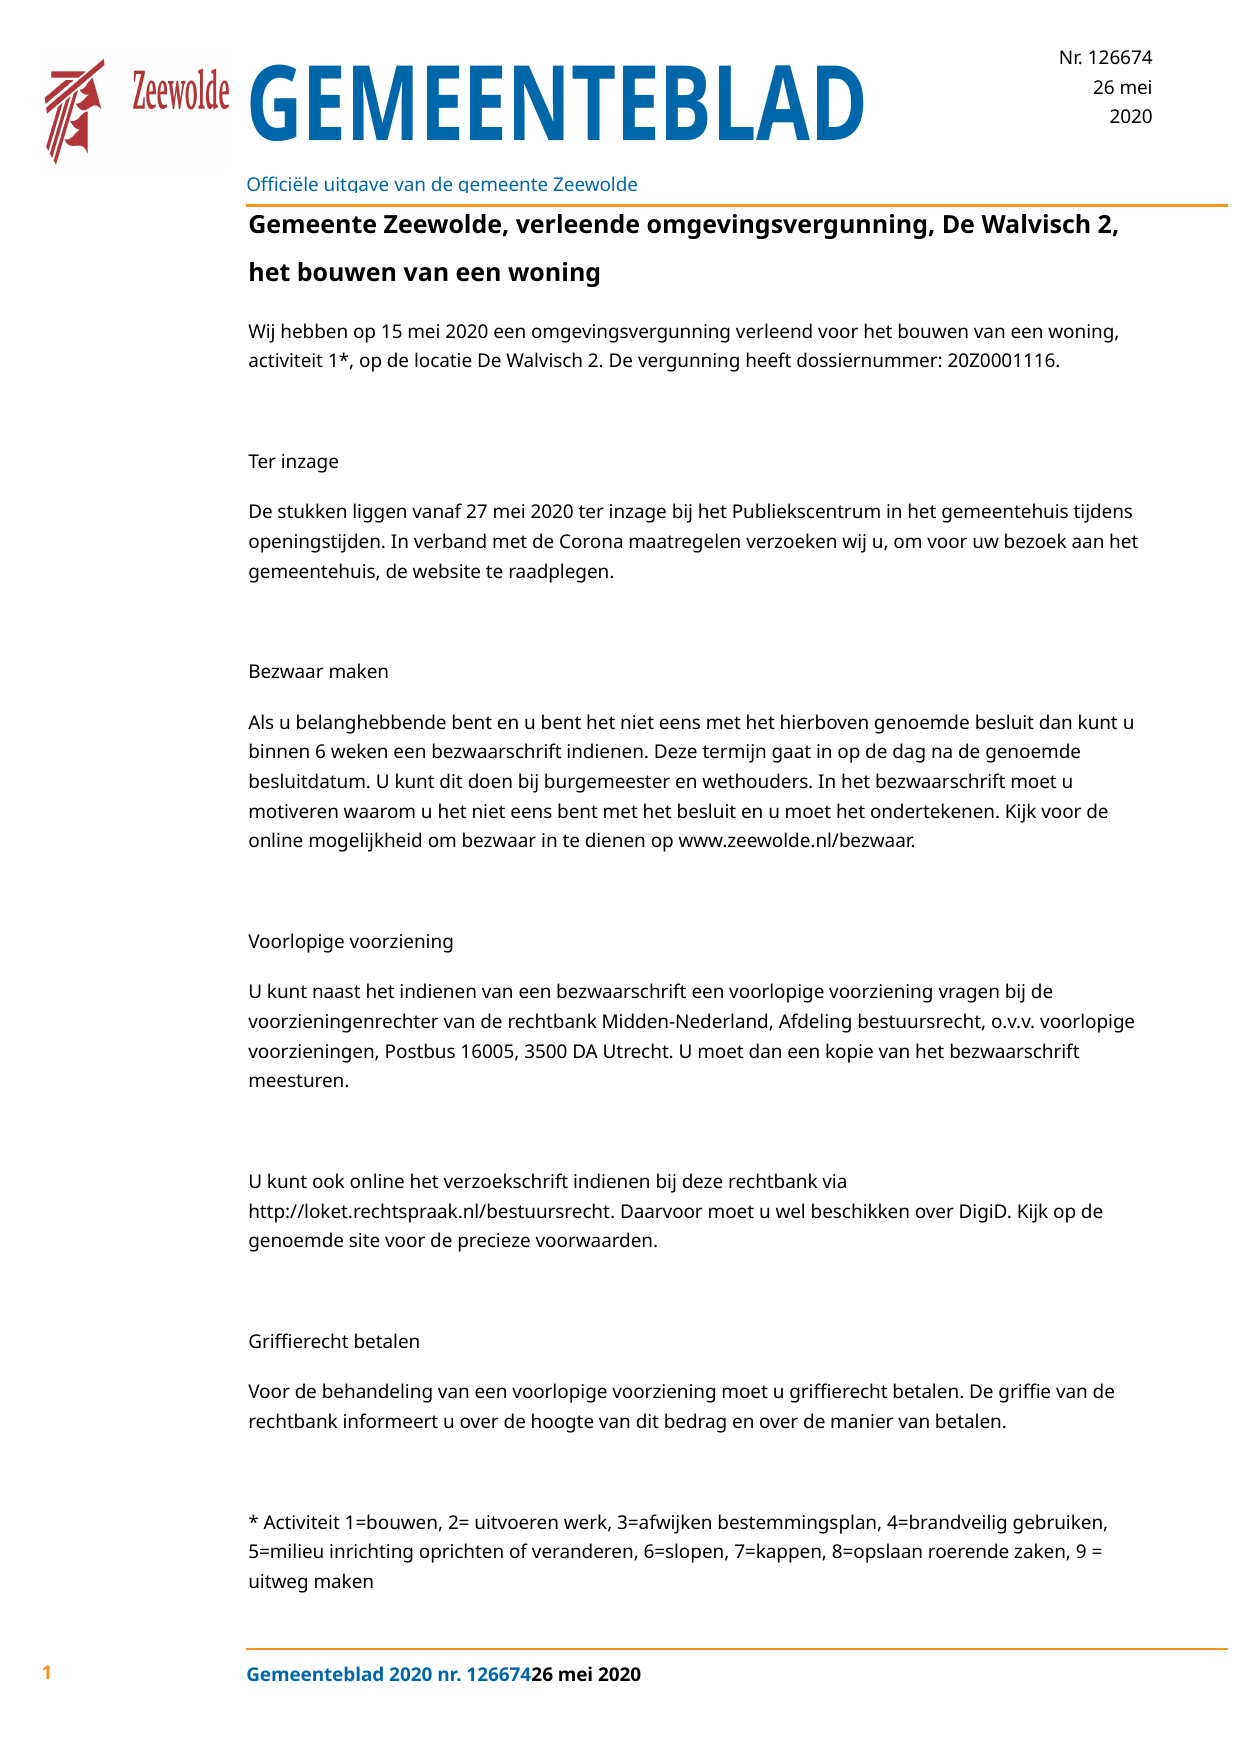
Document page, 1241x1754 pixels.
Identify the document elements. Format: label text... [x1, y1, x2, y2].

text Griffierecht betalen [248, 1328, 1152, 1354]
text Ter inzage [248, 448, 1152, 474]
picture [41, 47, 231, 172]
text Als u belanghebbende bent en u bent het niet eens met het hierboven genoemde besluit dan kunt u binnen 6 weken een bezwaarschrift indienen. Deze termijn gaat in op de dag na de genoemde besluitdatum. U kunt dit doen bij burgemeester en wethouders. In het bezwaarschrift moet u motiveren waarom u het niet eens bent met het besluit en u moet het ondertekenen. Kijk voor de online mogelijkheid om bezwaar in te dienen op www.zeewolde.nl/bezwaar. [248, 709, 1152, 853]
text Wij hebben op 15 mei 2020 een omgevingsvergunning verleend voor het bouwen van een woning, activiteit 1*, op de locatie De Walvisch 2. De vergunning heeft dossiernummer: 20Z0001116. [248, 318, 1152, 373]
text * Activiteit 1=bouwen, 2= uitvoeren werk, 3=afwijken bestemmingsplan, 4=brandveilig gebruiken, 5=milieu inrichting oprichten of veranderen, 6=slopen, 7=kappen, 8=opslaan roerende zaken, 9 = uitweg maken [248, 1509, 1152, 1594]
text U kunt ook online het verzoekschrift indienen bij deze rechtbank via http://loket.rechtspraak.nl/bestuursrecht. Daarvoor moet u wel beschikken over DigiD. Kijk op de genoemde site voor de precieze voorwaarden. [248, 1168, 1152, 1253]
text Bezwaar maken [248, 659, 1152, 684]
text Voorlopige voorziening [248, 928, 1152, 954]
text De stukken liggen vanaf 27 mei 2020 ter inzage bij het Publiekscentrum in het gemeentehuis tijdens openingstijden. In verband met de Corona maatregelen verzoeken wij u, om voor uw bezoek aan het gemeentehuis, de website te raadplegen. [248, 499, 1152, 584]
text U kunt naast het indienen van een bezwaarschrift een voorlopige voorziening vragen bij de voorzieningenrechter van de rechtbank Midden-Nederland, Afdeling bestuursrecht, o.v.v. voorlopige voorzieningen, Postbus 16005, 3500 DA Utrecht. U moet dan een kopie van het bezwaarschrift meesturen. [248, 979, 1152, 1093]
text Voor de behandeling van een voorlopige voorziening moet u griffierecht betalen. De griffie van de rechtbank informeert u over de hoogte van dit bedrag en over de manier van betalen. [248, 1379, 1152, 1434]
text Gemeente Zeewolde, verleende omgevingsvergunning, De Walvisch 2, het bouwen van een woning [248, 207, 1152, 288]
